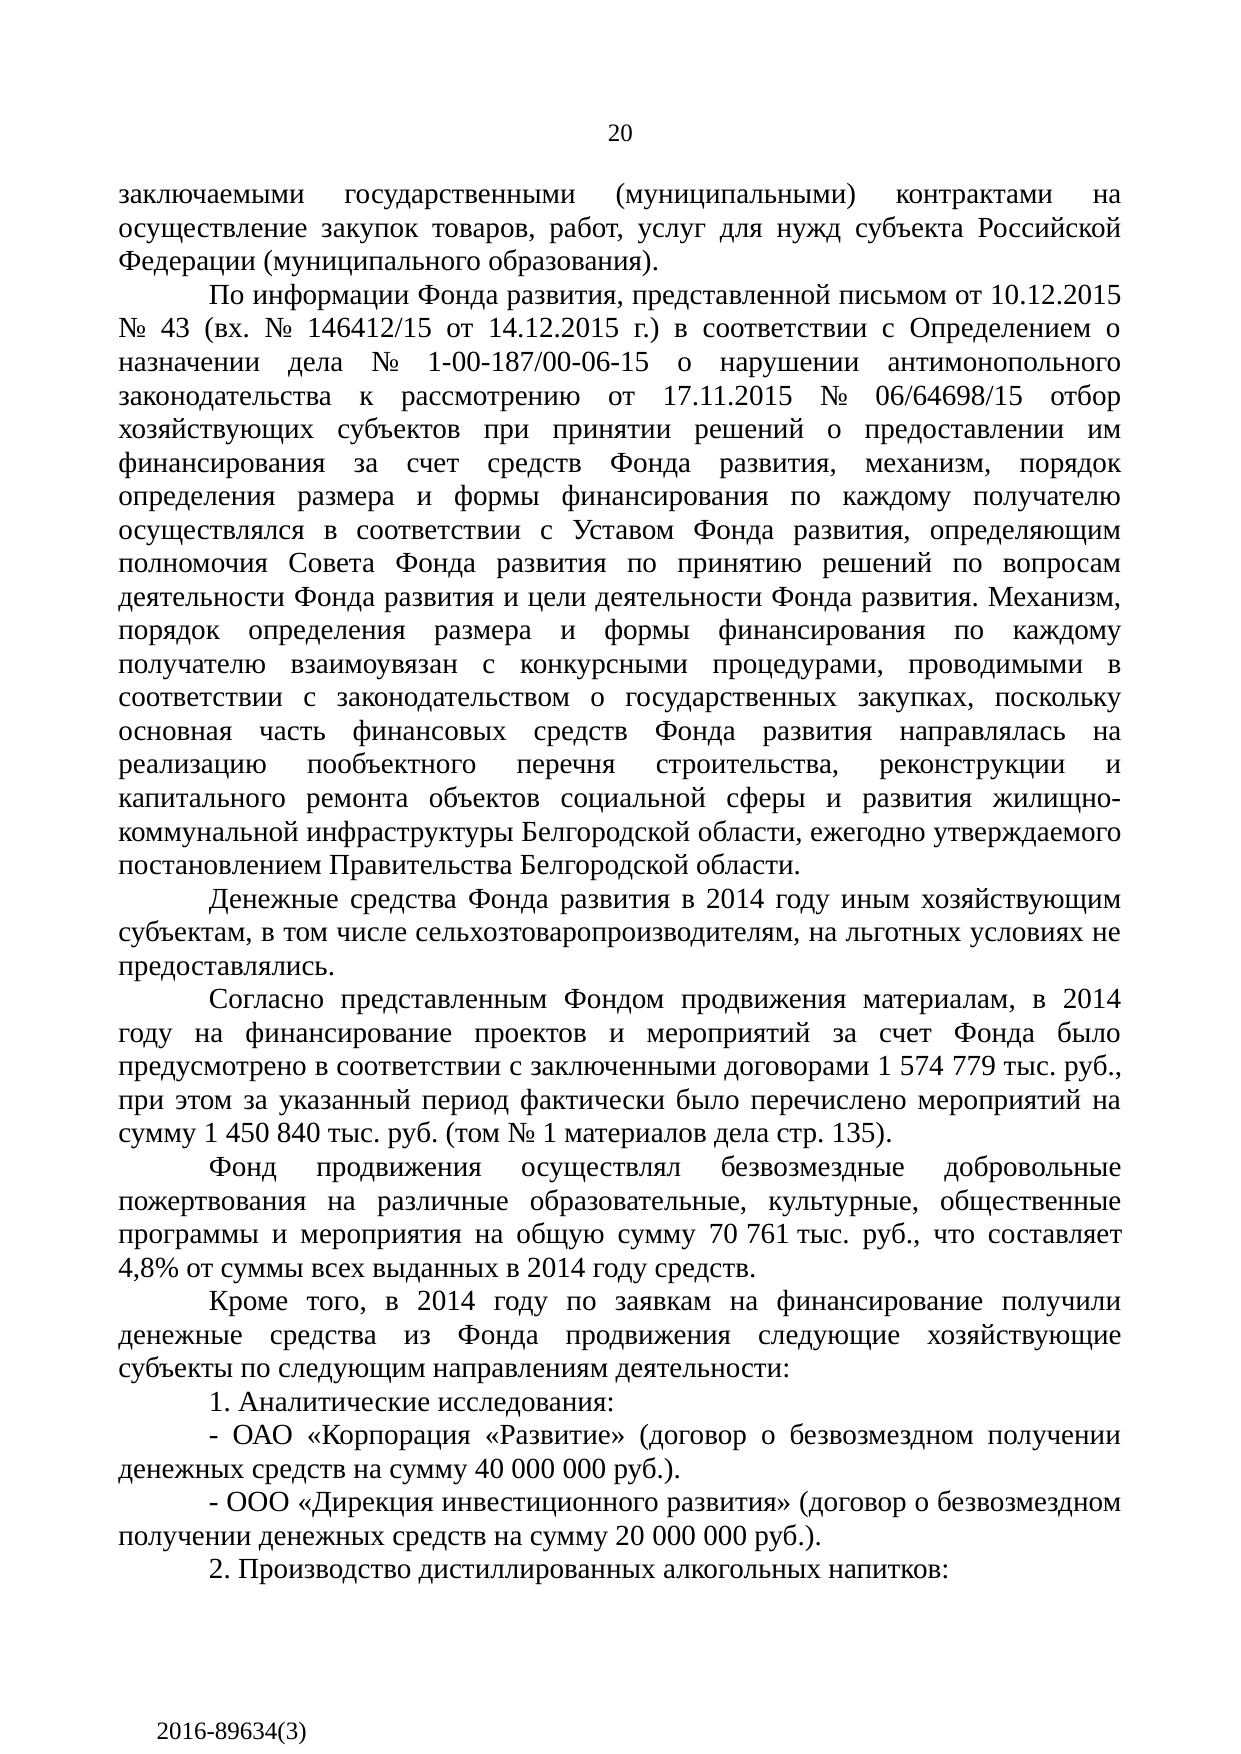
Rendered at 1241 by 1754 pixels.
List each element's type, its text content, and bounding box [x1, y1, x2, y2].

text - ОАО «Корпорация «Развитие» (договор о безвозмездном получении денежных средств на сумму 40 000 000 руб.). [118, 1417, 1122, 1484]
text - ООО «Дирекция инвестиционного развития» (договор о безвозмездном получении денежных средств на сумму 20 000 000 руб.). [118, 1484, 1122, 1552]
text Кроме того, в 2014 году по заявкам на финансирование получили денежные средства из Фонда продвижения следующие хозяйствующие субъекты по следующим направлениям деятельности: [118, 1283, 1122, 1384]
text 1. Аналитические исследования: [118, 1384, 1122, 1417]
text Денежные средства Фонда развития в 2014 году иным хозяйствующим субъектам, в том числе сельхозтоваропроизводителям, на льготных условиях не предоставлялись. [118, 881, 1122, 981]
text Согласно представленным Фондом продвижения материалам, в 2014 году на финансирование проектов и мероприятий за счет Фонда было предусмотрено в соответствии с заключенными договорами 1 574 779 тыс. руб., при этом за указанный период фактически было перечислено мероприятий на сумму 1 450 840 тыс. руб. (том № 1 материалов дела стр. 135). [118, 981, 1122, 1149]
text 2. Производство дистиллированных алкогольных напитков: [118, 1552, 1122, 1585]
text Фонд продвижения осуществлял безвозмездные добровольные пожертвования на различные образовательные, культурные, общественные программы и мероприятия на общую сумму 70 761 тыс. руб., что составляет 4,8% от суммы всех выданных в 2014 году средств. [118, 1149, 1122, 1283]
text По информации Фонда развития, представленной письмом от 10.12.2015 № 43 (вх. № 146412/15 от 14.12.2015 г.) в соответствии с Определением о назначении дела № 1-00-187/00-06-15 о нарушении антимонопольного законодательства к рассмотрению от 17.11.2015 № 06/64698/15 отбор хозяйствующих субъектов при принятии решений о предоставлении им финансирования за счет средств Фонда развития, механизм, порядок определения размера и формы финансирования по каждому получателю осуществлялся в соответствии с Уставом Фонда развития, определяющим полномочия Совета Фонда развития по принятию решений по вопросам деятельности Фонда развития и цели деятельности Фонда развития. Механизм, порядок определения размера и формы финансирования по каждому получателю взаимоувязан с конкурсными процедурами, проводимыми в соответствии с законодательством о государственных закупках, поскольку основная часть финансовых средств Фонда развития направлялась на реализацию пообъектного перечня строительства, реконструкции и капитального ремонта объектов социальной сферы и развития жилищно-коммунальной инфраструктуры Белгородской области, ежегодно утверждаемого постановлением Правительства Белгородской области. [118, 277, 1122, 881]
text заключаемыми государственными (муниципальными) контрактами на осуществление закупок товаров, работ, услуг для нужд субъекта Российской Федерации (муниципального образования). [118, 176, 1122, 277]
